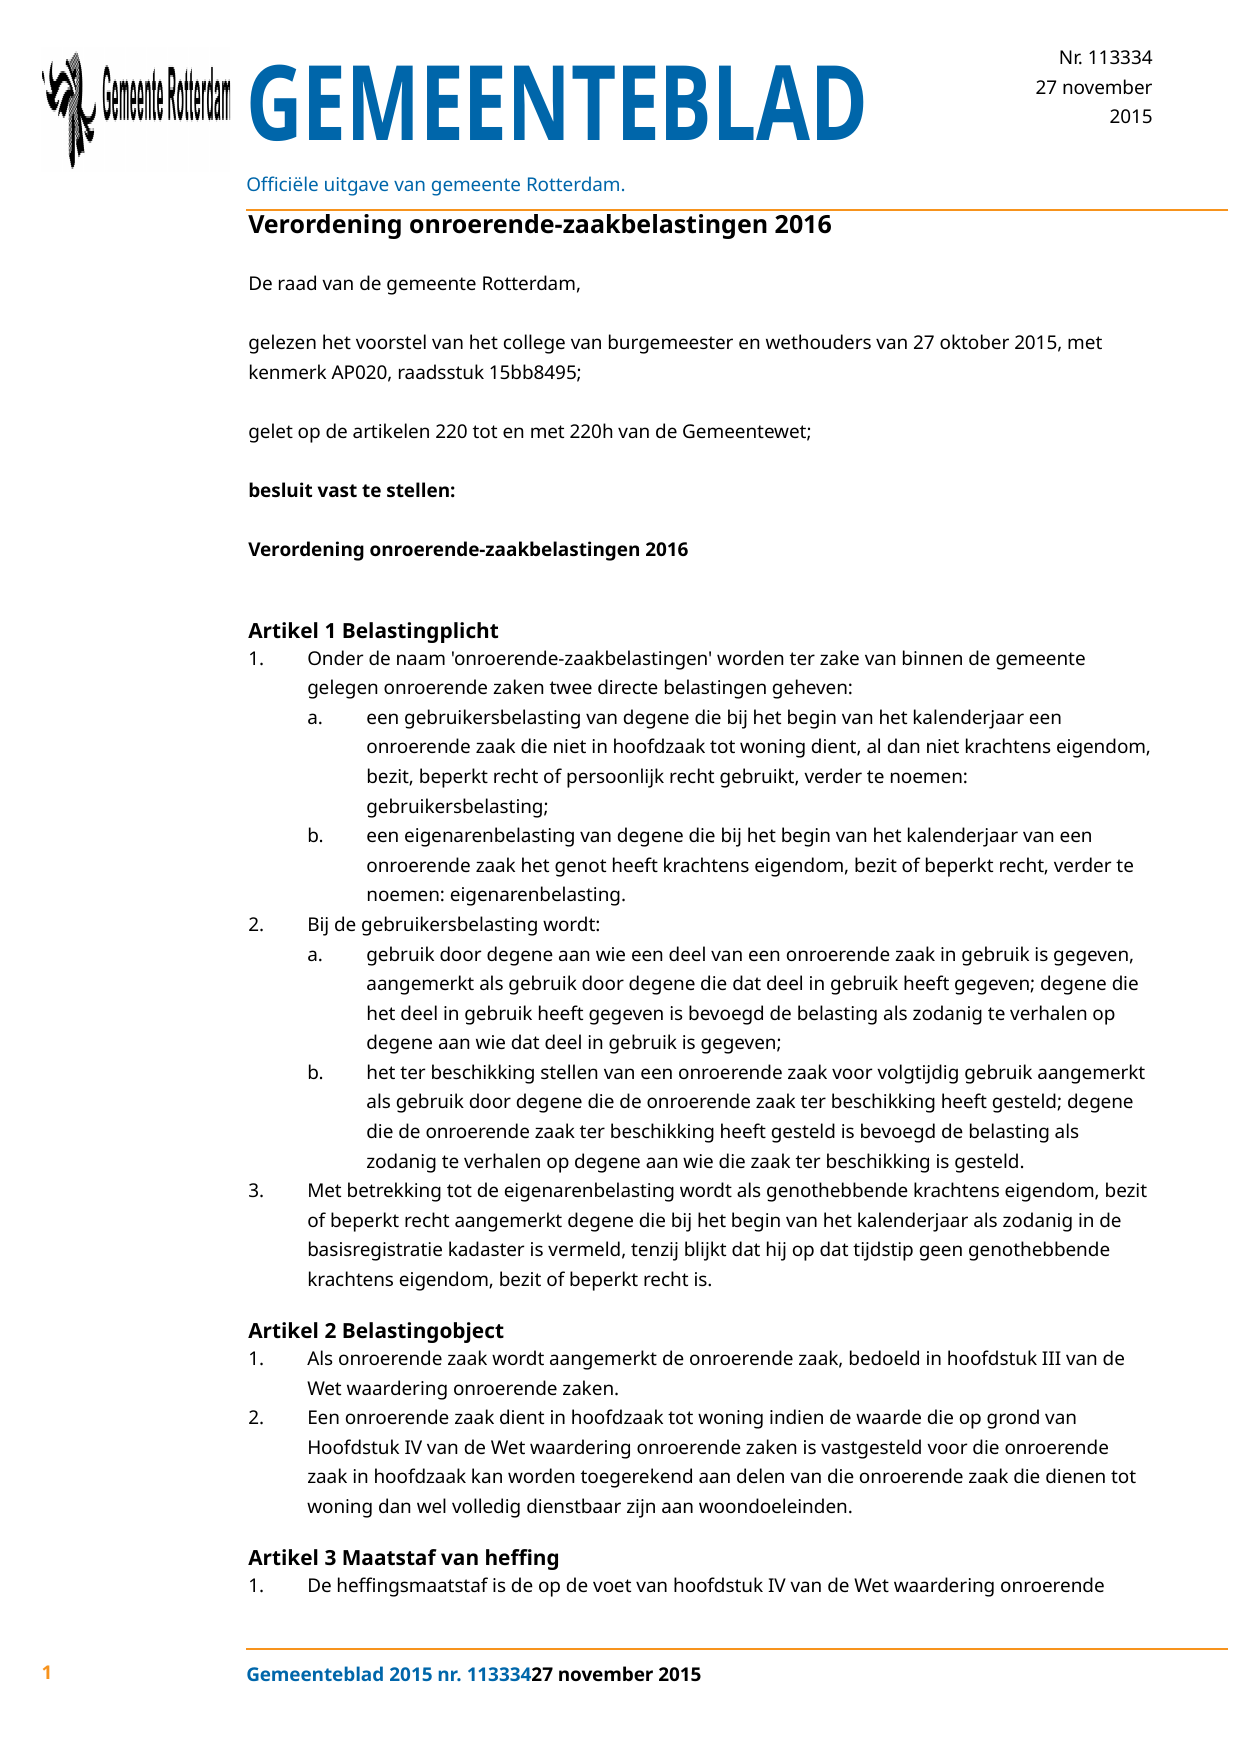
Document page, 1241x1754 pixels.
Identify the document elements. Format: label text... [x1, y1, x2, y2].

text gelet op de artikelen 220 tot en met 220h van de Gemeentewet; [248, 418, 1152, 444]
list gebruik door degene aan wie een deel van een onroerende zaak in gebruik is gegeven, aangemerkt als gebruik door degene die dat deel in gebruik heeft gegeven; degene die het deel in gebruik heeft gegeven is bevoegd de belasting als zodanig te verhalen op degene aan wie dat deel in gebruik is gegeven; [307, 941, 1152, 1055]
list Onder de naam 'onroerende-zaakbelastingen' worden ter zake van binnen de gemeente gelegen onroerende zaken twee directe belastingen geheven: [248, 645, 1152, 700]
list Bij de gebruikersbelasting wordt: [248, 911, 1152, 937]
text De raad van de gemeente Rotterdam, [248, 270, 1152, 296]
text Artikel 1 Belastingplicht [248, 617, 1152, 645]
text gelezen het voorstel van het college van burgemeester en wethouders van 27 oktober 2015, met kenmerk AP020, raadsstuk 15bb8495; [248, 329, 1152, 385]
list Met betrekking tot de eigenarenbelasting wordt als genothebbende krachtens eigendom, bezit of beperkt recht aangemerkt degene die bij het begin van het kalenderjaar als zodanig in de basisregistratie kadaster is vermeld, tenzij blijkt dat hij op dat tijdstip geen genothebbende krachtens eigendom, bezit of beperkt recht is. [248, 1177, 1152, 1292]
list het ter beschikking stellen van een onroerende zaak voor volgtijdig gebruik aangemerkt als gebruik door degene die de onroerende zaak ter beschikking heeft gesteld; degene die de onroerende zaak ter beschikking heeft gesteld is bevoegd de belasting als zodanig te verhalen op degene aan wie die zaak ter beschikking is gesteld. [307, 1059, 1152, 1174]
text Artikel 2 Belastingobject [248, 1317, 1152, 1345]
picture [41, 47, 231, 172]
text Verordening onroerende-zaakbelastingen 2016 [248, 211, 1152, 241]
list een eigenarenbelasting van degene die bij het begin van het kalenderjaar van een onroerende zaak het genot heeft krachtens eigendom, bezit of beperkt recht, verder te noemen: eigenarenbelasting. [307, 822, 1152, 907]
text besluit vast te stellen: [248, 477, 1152, 503]
text Verordening onroerende-zaakbelastingen 2016 [248, 537, 1152, 562]
list Een onroerende zaak dient in hoofdzaak tot woning indien de waarde die op grond van Hoofdstuk IV van de Wet waardering onroerende zaken is vastgesteld voor die onroerende zaak in hoofdzaak kan worden toegerekend aan delen van die onroerende zaak die dienen tot woning dan wel volledig dienstbaar zijn aan woondoeleinden. [248, 1404, 1152, 1519]
text Artikel 3 Maatstaf van heffing [248, 1543, 1152, 1572]
list Als onroerende zaak wordt aangemerkt de onroerende zaak, bedoeld in hoofdstuk III van de Wet waardering onroerende zaken. [248, 1345, 1152, 1400]
list De heffingsmaatstaf is de op de voet van hoofdstuk IV van de Wet waardering onroerende [248, 1572, 1152, 1598]
list een gebruikersbelasting van degene die bij het begin van het kalenderjaar een onroerende zaak die niet in hoofdzaak tot woning dient, al dan niet krachtens eigendom, bezit, beperkt recht of persoonlijk recht gebruikt, verder te noemen: gebruikersbelasting; [307, 704, 1152, 819]
